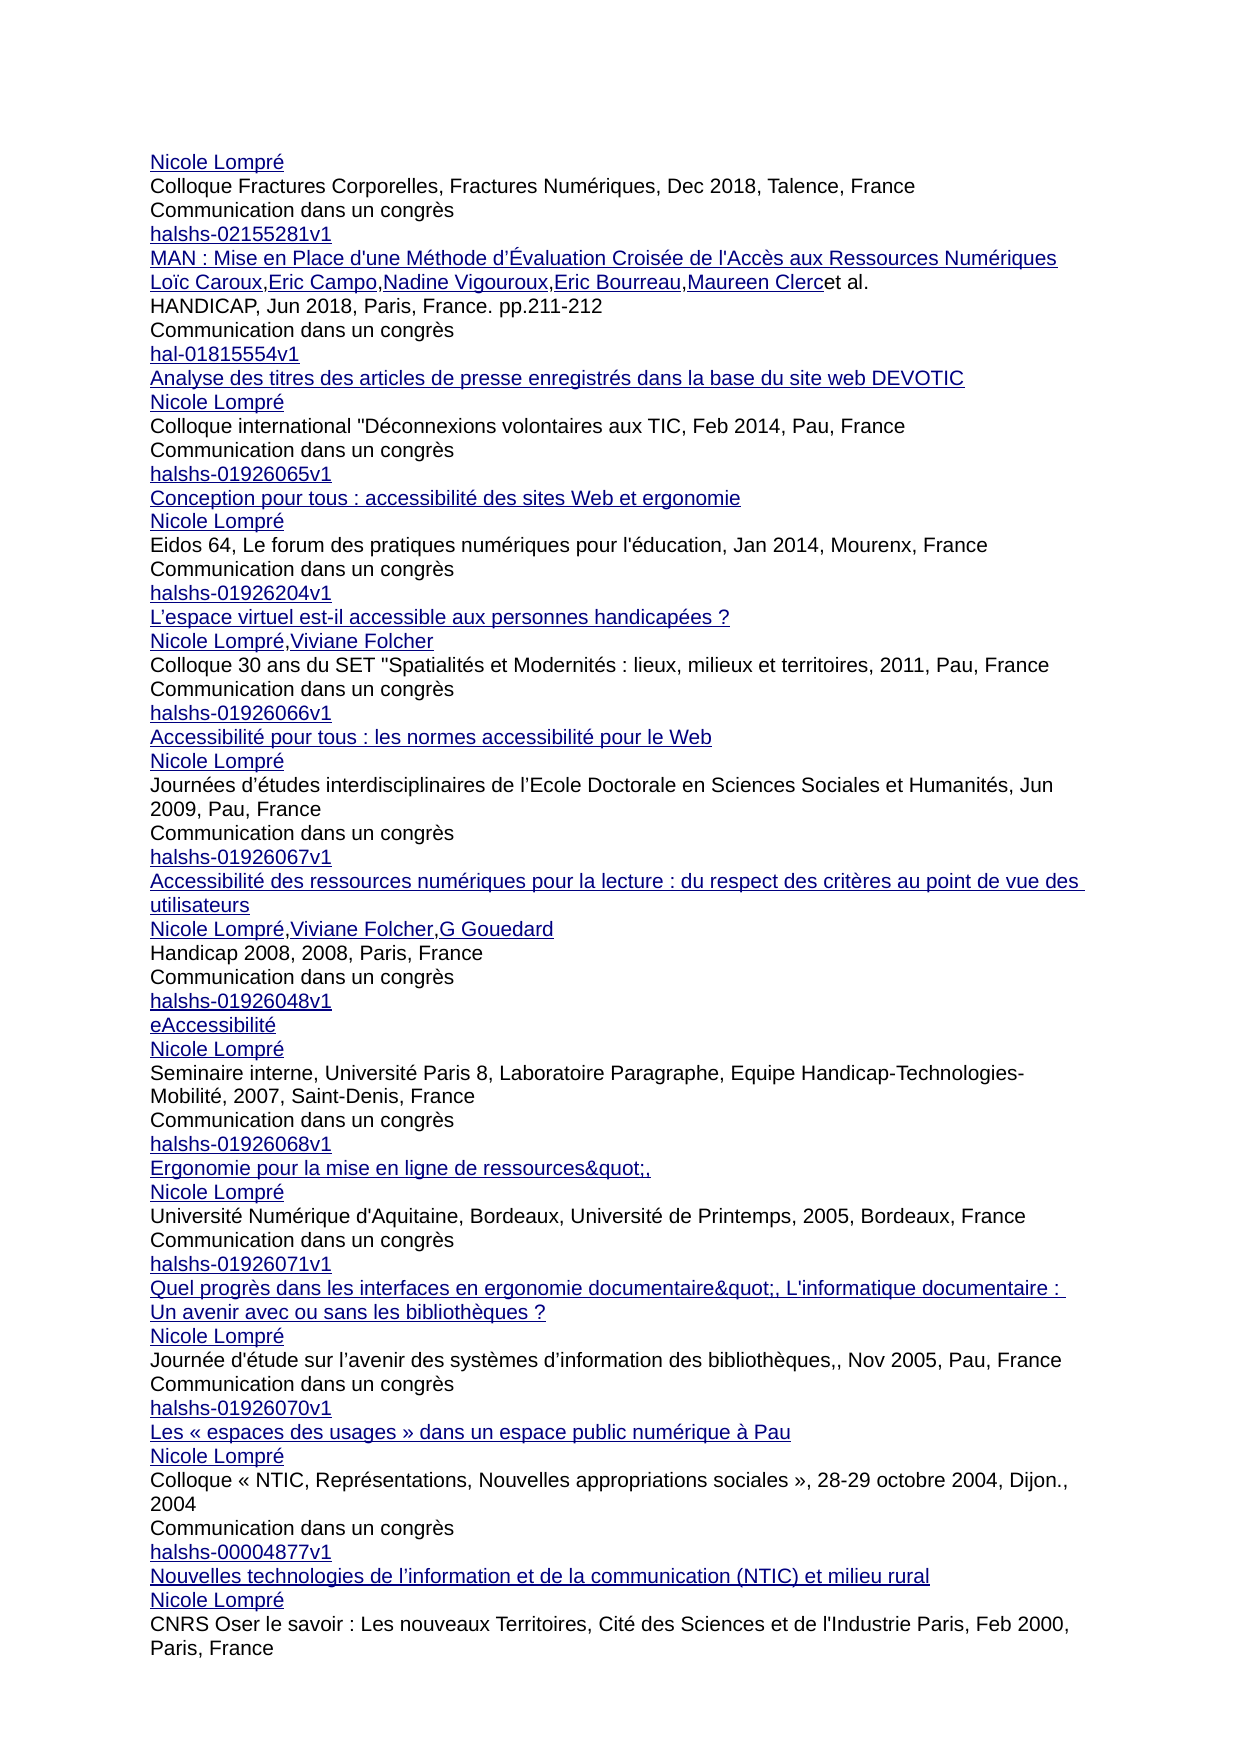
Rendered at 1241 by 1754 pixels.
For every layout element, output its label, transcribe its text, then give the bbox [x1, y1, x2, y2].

table_cell Les « espaces des usages » dans un espace public numérique à Pau Nicole Lompré Colloque « NTIC, Représentations, Nouvelles appropriations sociales », 28-29 octobre 2004, Dijon., 2004 Communication dans un congrès halshs-00004877v1 [150, 1420, 1090, 1563]
table_cell Nouvelles technologies de l’information et de la communication (NTIC) et milieu rural Nicole Lompré CNRS Oser le savoir : Les nouveaux Territoires, Cité des Sciences et de l'Industrie Paris, Feb 2000, Paris, France [150, 1564, 1090, 1659]
table_cell L’espace virtuel est-il accessible aux personnes handicapées ? Nicole Lompré,Viviane Folcher Colloque 30 ans du SET "Spatialités et Modernités : lieux, milieux et territoires, 2011, Pau, France Communication dans un congrès halshs-01926066v1 [150, 605, 1090, 725]
table_cell Accessibilité pour tous : les normes accessibilité pour le Web Nicole Lompré Journées d’études interdisciplinaires de l’Ecole Doctorale en Sciences Sociales et Humanités, Jun 2009, Pau, France Communication dans un congrès halshs-01926067v1 [150, 725, 1090, 869]
table_cell eAccessibilité Nicole Lompré Seminaire interne, Université Paris 8, Laboratoire Paragraphe, Equipe Handicap-Technologies-Mobilité, 2007, Saint-Denis, France Communication dans un congrès halshs-01926068v1 [150, 1013, 1090, 1156]
table_cell MAN : Mise en Place d'une Méthode d’Évaluation Croisée de l'Accès aux Ressources Numériques Loïc Caroux,Eric Campo,Nadine Vigouroux,Eric Bourreau,Maureen Clercet al. HANDICAP, Jun 2018, Paris, France. pp.211-212 Communication dans un congrès hal-01815554v1 [150, 246, 1090, 366]
table_cell Analyse des titres des articles de presse enregistrés dans la base du site web DEVOTIC Nicole Lompré Colloque international "Déconnexions volontaires aux TIC, Feb 2014, Pau, France Communication dans un congrès halshs-01926065v1 [150, 366, 1090, 485]
table_cell Conception pour tous : accessibilité des sites Web et ergonomie Nicole Lompré Eidos 64, Le forum des pratiques numériques pour l'éducation, Jan 2014, Mourenx, France Communication dans un congrès halshs-01926204v1 [150, 485, 1090, 605]
table_cell Ergonomie pour la mise en ligne de ressources&quot;, Nicole Lompré Université Numérique d'Aquitaine, Bordeaux, Université de Printemps, 2005, Bordeaux, France Communication dans un congrès halshs-01926071v1 [150, 1156, 1090, 1276]
table_cell Nicole Lompré Colloque Fractures Corporelles, Fractures Numériques, Dec 2018, Talence, France Communication dans un congrès halshs-02155281v1 [150, 150, 1090, 246]
table_cell Accessibilité des ressources numériques pour la lecture : du respect des critères au point de vue des utilisateurs Nicole Lompré,Viviane Folcher,G Gouedard Handicap 2008, 2008, Paris, France Communication dans un congrès halshs-01926048v1 [150, 869, 1090, 1012]
table_cell Quel progrès dans les interfaces en ergonomie documentaire&quot;, L'informatique documentaire : Un avenir avec ou sans les bibliothèques ? Nicole Lompré Journée d'étude sur l’avenir des systèmes d’information des bibliothèques,, Nov 2005, Pau, France Communication dans un congrès halshs-01926070v1 [150, 1276, 1090, 1420]
